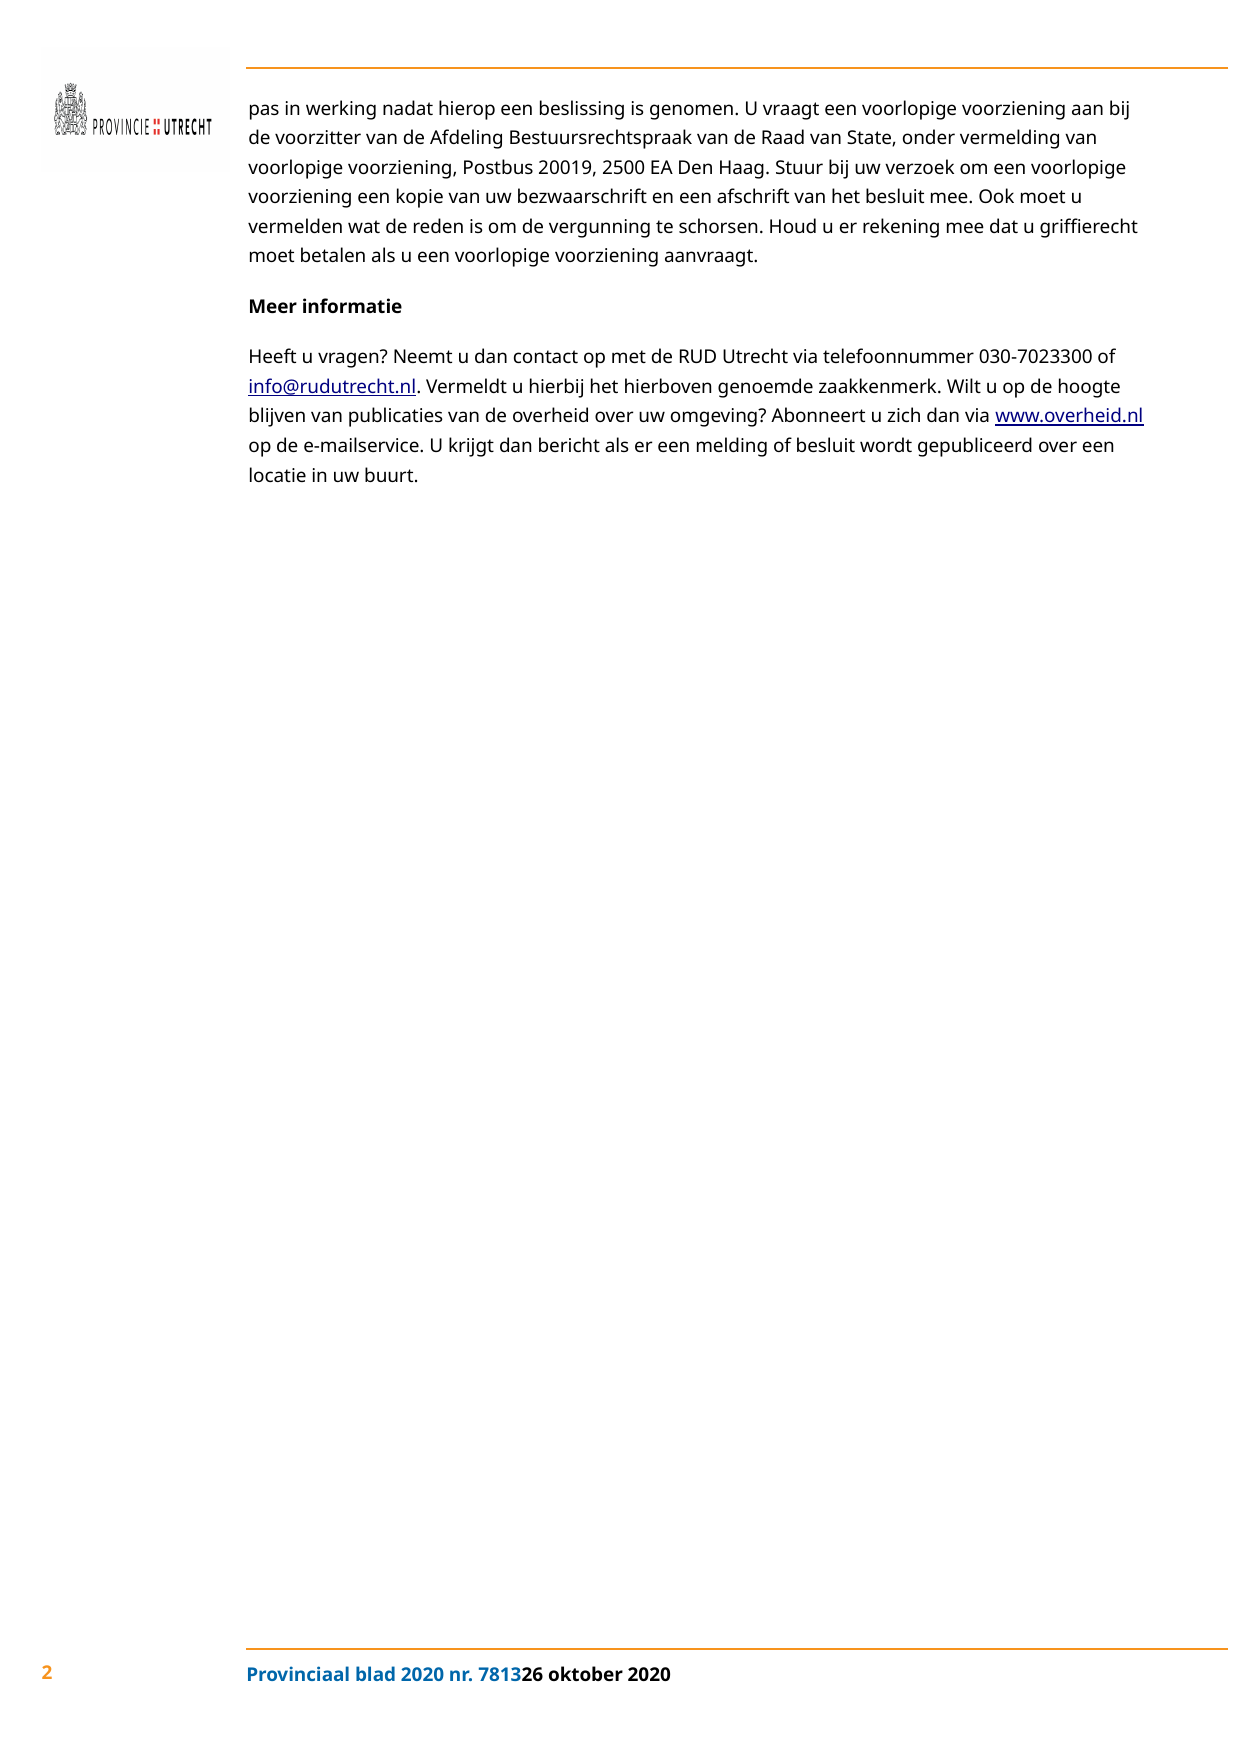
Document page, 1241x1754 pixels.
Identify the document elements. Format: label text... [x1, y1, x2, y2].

text Heeft u vragen? Neemt u dan contact op met de RUD Utrecht via telefoonnummer 030-7023300 of info@rudutrecht.nl. Vermeldt u hierbij het hierboven genoemde zaakkenmerk. Wilt u op de hoogte blijven van publicaties van de overheid over uw omgeving? Abonneert u zich dan via www.overheid.nl op de e-mailservice. U krijgt dan bericht als er een melding of besluit wordt gepubliceerd over een locatie in uw buurt. [248, 343, 1152, 488]
text Meer informatie [248, 293, 1152, 319]
text pas in werking nadat hierop een beslissing is genomen. U vraagt een voorlopige voorziening aan bij de voorzitter van de Afdeling Bestuursrechtspraak van de Raad van State, onder vermelding van voorlopige voorziening, Postbus 20019, 2500 EA Den Haag. Stuur bij uw verzoek om een voorlopige voorziening een kopie van uw bezwaarschrift en een afschrift van het besluit mee. Ook moet u vermelden wat de reden is om de vergunning te schorsen. Houd u er rekening mee dat u griffierecht moet betalen als u een voorlopige voorziening aanvraagt. [248, 95, 1152, 268]
picture [41, 47, 231, 172]
